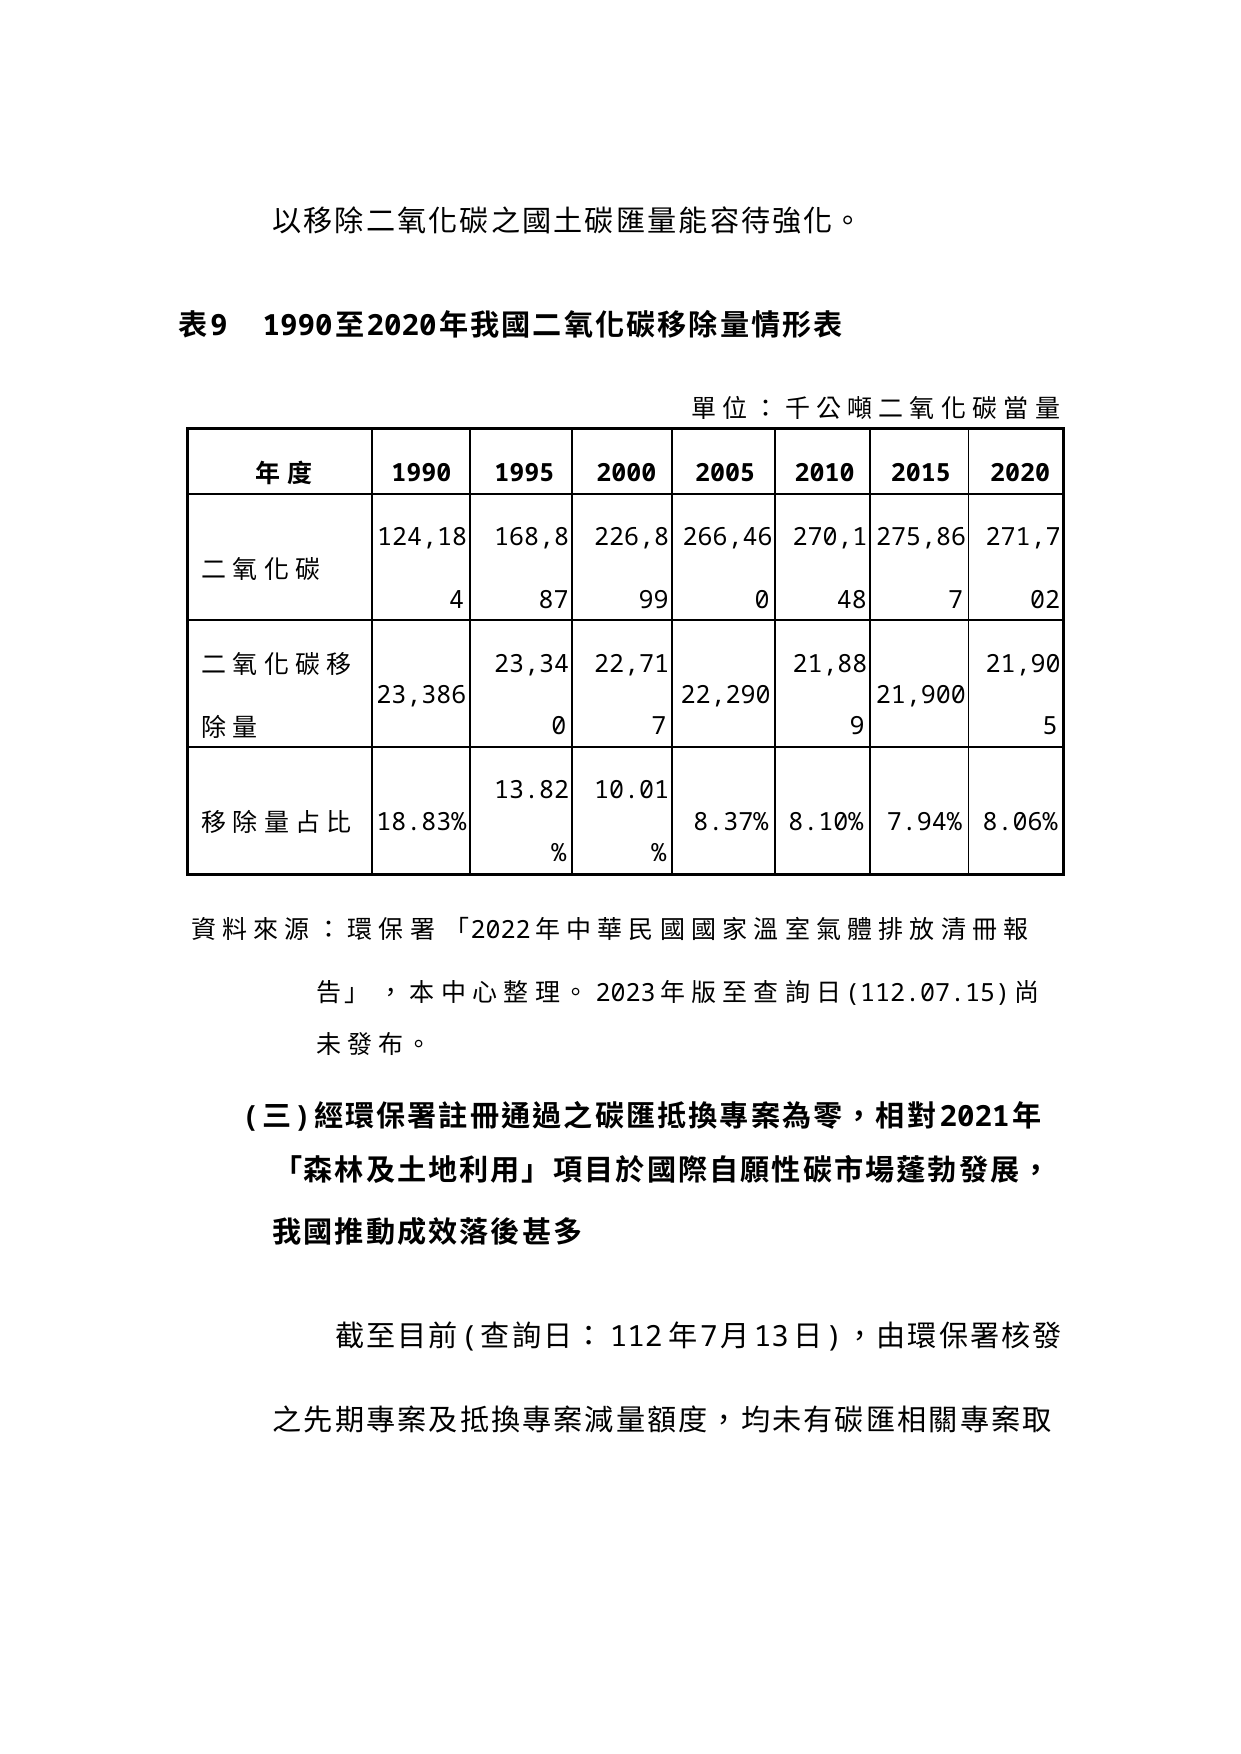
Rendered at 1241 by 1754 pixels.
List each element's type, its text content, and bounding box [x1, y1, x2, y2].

table_cell 23,386 [373, 621, 469, 746]
table_cell 266,460 [673, 495, 774, 619]
table_cell 8.37% [673, 748, 774, 872]
table_cell 226,899 [573, 495, 671, 619]
table_cell 18.83% [373, 748, 469, 872]
table_cell 7.94% [871, 748, 968, 872]
text 以移除二氧化碳之國土碳匯量能容待強化。 [266, 177, 1063, 240]
table_cell 275,867 [871, 495, 968, 619]
table_header 1995 [471, 430, 571, 493]
table_header 2015 [871, 430, 968, 493]
table_cell 二氧化碳移除量 [189, 621, 371, 746]
text 截至目前(查詢日：112年7月13日)，由環保署核發之先期專案及抵換專案減量額度，均未有碳匯相關專案取得碳匯額度，僅經濟部水利署於111年申請1案「東埔蚋溪綠美化土地(2022)造林與植林碳匯專案」，估計可取得1,008.63公噸二氧化碳當量，惟目前尚未經環保署註冊通過；另為透過林業、土壤、海洋生態產生之碳匯作為達到淨零排放之工具，中央政府前瞻基礎建設第4期計畫預計投入16億7,932萬1千元，以辦理「淨零排放-研發農業部門增匯技術及其誘因機制(112至115年度)」計畫，其中細部計畫4揭示，將由環保署、農糧署、林務局、農業試驗所、林業試驗所及各大專院校與財團法人研究機構，建立農業碳匯計量方法學及增匯誘因等機制。 [266, 1251, 1063, 1438]
table_header 2020 [969, 430, 1062, 493]
table_cell 10.01% [573, 748, 671, 872]
table_cell 8.10% [776, 748, 869, 872]
table_cell 13.82% [471, 748, 571, 872]
text 表9 1990至2020年我國二氧化碳移除量情形表 [177, 240, 1063, 365]
table_cell 124,184 [373, 495, 469, 619]
table_cell 22,717 [573, 621, 671, 746]
table_cell 二氧化碳 [189, 495, 371, 619]
table_header 1990 [373, 430, 469, 493]
table_cell 271,702 [969, 495, 1062, 619]
table_header 2005 [673, 430, 774, 493]
table_cell 21,900 [871, 621, 968, 746]
text 資料來源：環保署「2022年中華民國國家溫室氣體排放清冊報告」，本中心整理。2023年版至查詢日(112.07.15)尚未發布。 [182, 876, 1063, 1063]
table_cell 168,887 [471, 495, 571, 619]
table_cell 8.06% [969, 748, 1062, 872]
text 單位：千公噸二氧化碳當量 [177, 365, 1063, 427]
table_header 2000 [573, 430, 671, 493]
table_header 年度 [189, 430, 371, 493]
text (三)經環保署註冊通過之碳匯抵換專案為零，相對2021年「森林及土地利用」項目於國際自願性碳市場蓬勃發展，我國推動成效落後甚多 [236, 1063, 1063, 1251]
table_cell 23,340 [471, 621, 571, 746]
table_cell 22,290 [673, 621, 774, 746]
table_cell 21,889 [776, 621, 869, 746]
table_cell 270,148 [776, 495, 869, 619]
table_cell 21,905 [969, 621, 1062, 746]
table_cell 移除量占比 [189, 748, 371, 872]
table_header 2010 [776, 430, 869, 493]
